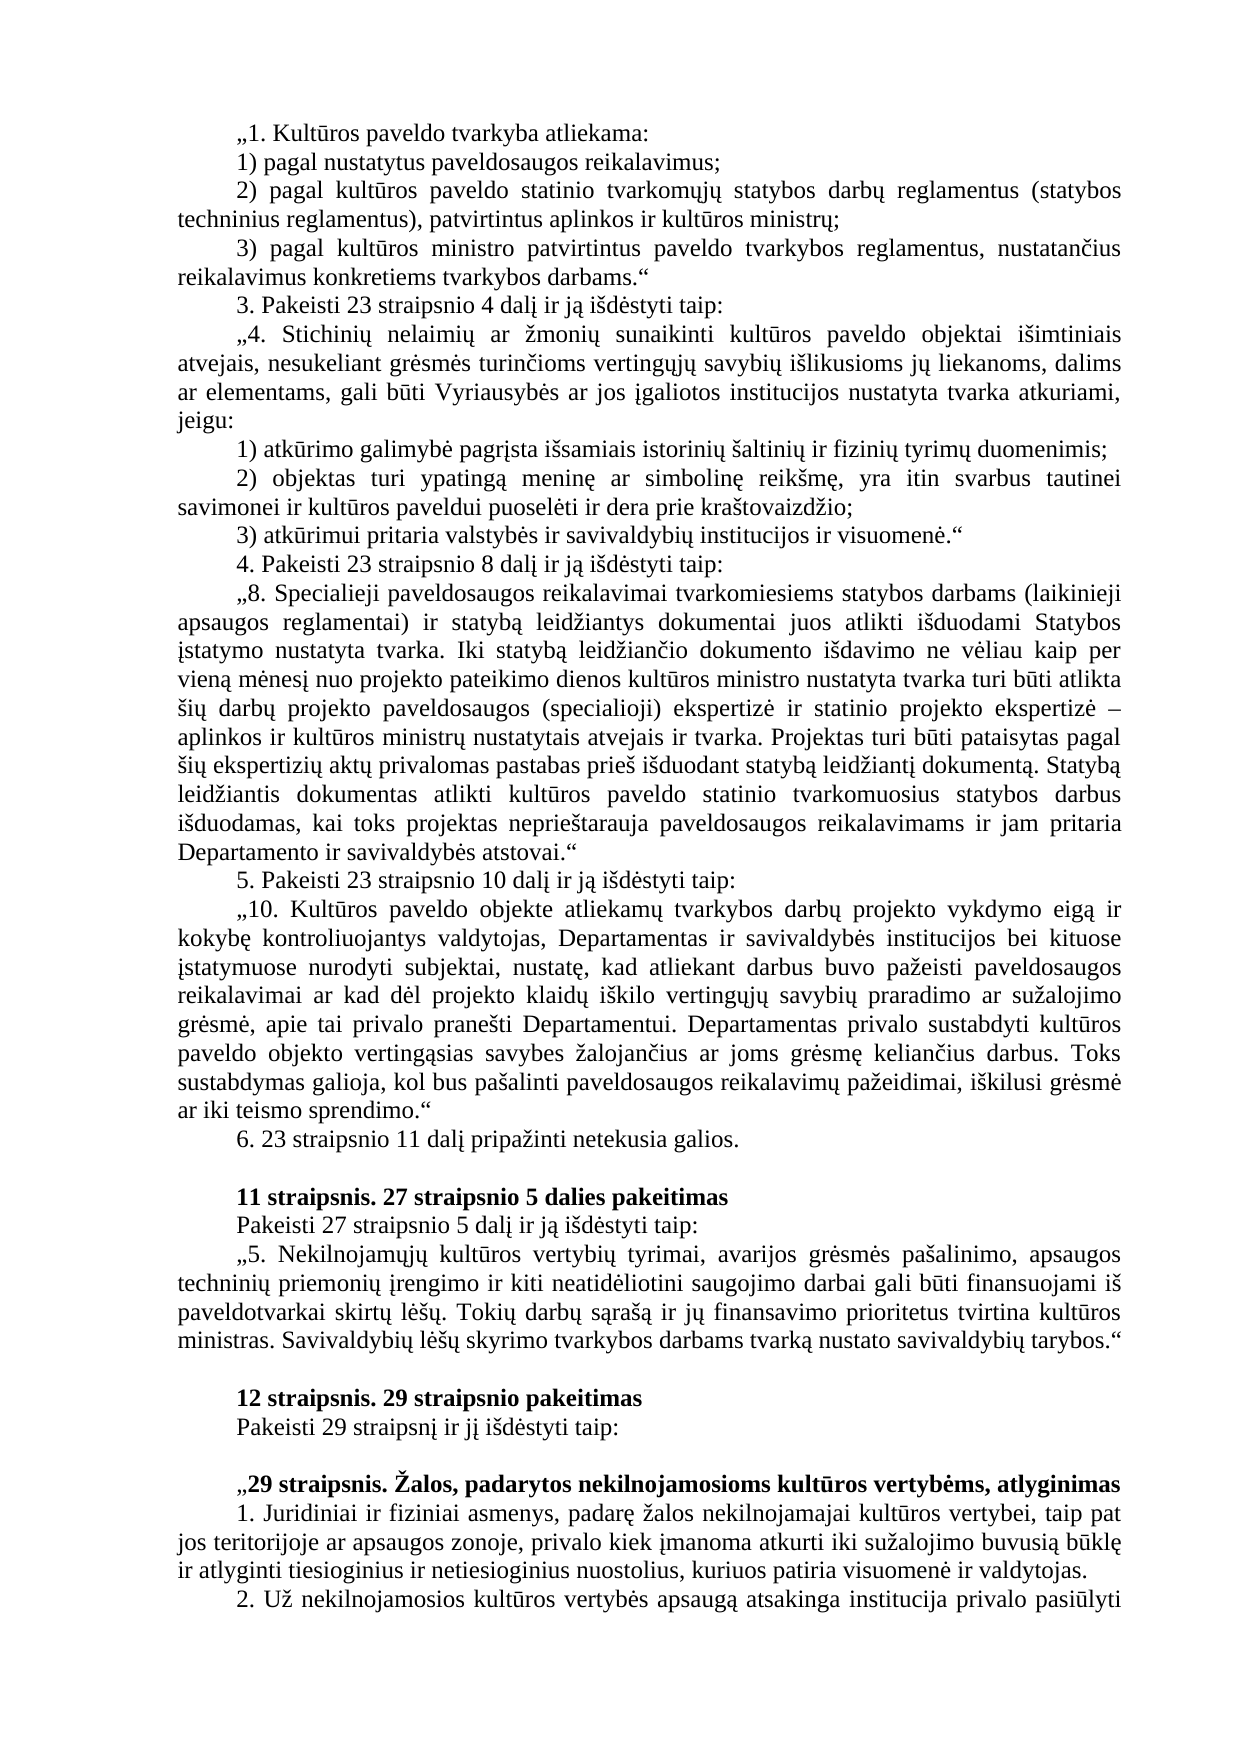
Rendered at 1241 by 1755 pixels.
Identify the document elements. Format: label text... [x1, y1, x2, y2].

text 4. Pakeisti 23 straipsnio 8 dalį ir ją išdėstyti taip: [177, 549, 1122, 578]
text 2) objektas turi ypatingą meninę ar simbolinę reikšmę, yra itin svarbus tautinei savimonei ir kultūros paveldui puoselėti ir dera prie kraštovaizdžio; [177, 463, 1122, 521]
text 1. Juridiniai ir fiziniai asmenys, padarę žalos nekilnojamajai kultūros vertybei, taip pat jos teritorijoje ar apsaugos zonoje, privalo kiek įmanoma atkurti iki sužalojimo buvusią būklę ir atlyginti tiesioginius ir netiesioginius nuostolius, kuriuos patiria visuomenė ir valdytojas. [177, 1498, 1122, 1584]
text „29 straipsnis. Žalos, padarytos nekilnojamosioms kultūros vertybėms, atlyginimas [177, 1469, 1122, 1498]
text „8. Specialieji paveldosaugos reikalavimai tvarkomiesiems statybos darbams (laikinieji apsaugos reglamentai) ir statybą leidžiantys dokumentai juos atlikti išduodami Statybos įstatymo nustatyta tvarka. Iki statybą leidžiančio dokumento išdavimo ne vėliau kaip per vieną mėnesį nuo projekto pateikimo dienos kultūros ministro nustatyta tvarka turi būti atlikta šių darbų projekto paveldosaugos (specialioji) ekspertizė ir statinio projekto ekspertizė – aplinkos ir kultūros ministrų nustatytais atvejais ir tvarka. Projektas turi būti pataisytas pagal šių ekspertizių aktų privalomas pastabas prieš išduodant statybą leidžiantį dokumentą. Statybą leidžiantis dokumentas atlikti kultūros paveldo statinio tvarkomuosius statybos darbus išduodamas, kai toks projektas neprieštarauja paveldosaugos reikalavimams ir jam pritaria Departamento ir savivaldybės atstovai.“ [177, 578, 1122, 866]
text 3. Pakeisti 23 straipsnio 4 dalį ir ją išdėstyti taip: [177, 291, 1122, 319]
text 1) pagal nustatytus paveldosaugos reikalavimus; [177, 147, 1122, 176]
text 1) atkūrimo galimybė pagrįsta išsamiais istorinių šaltinių ir fizinių tyrimų duomenimis; [177, 434, 1122, 463]
text Pakeisti 27 straipsnio 5 dalį ir ją išdėstyti taip: [177, 1211, 1122, 1239]
text 6. 23 straipsnio 11 dalį pripažinti netekusia galios. [177, 1124, 1122, 1153]
text 2. Už nekilnojamosios kultūros vertybės apsaugą atsakinga institucija privalo pasiūlyti [177, 1584, 1122, 1613]
text 3) pagal kultūros ministro patvirtintus paveldo tvarkybos reglamentus, nustatančius reikalavimus konkretiems tvarkybos darbams.“ [177, 233, 1122, 291]
text „10. Kultūros paveldo objekte atliekamų tvarkybos darbų projekto vykdymo eigą ir kokybę kontroliuojantys valdytojas, Departamentas ir savivaldybės institucijos bei kituose įstatymuose nurodyti subjektai, nustatę, kad atliekant darbus buvo pažeisti paveldosaugos reikalavimai ar kad dėl projekto klaidų iškilo vertingųjų savybių praradimo ar sužalojimo grėsmė, apie tai privalo pranešti Departamentui. Departamentas privalo sustabdyti kultūros paveldo objekto vertingąsias savybes žalojančius ar joms grėsmę keliančius darbus. Toks sustabdymas galioja, kol bus pašalinti paveldosaugos reikalavimų pažeidimai, iškilusi grėsmė ar iki teismo sprendimo.“ [177, 894, 1122, 1124]
text 2) pagal kultūros paveldo statinio tvarkomųjų statybos darbų reglamentus (statybos techninius reglamentus), patvirtintus aplinkos ir kultūros ministrų; [177, 176, 1122, 233]
text „4. Stichinių nelaimių ar žmonių sunaikinti kultūros paveldo objektai išimtiniais atvejais, nesukeliant grėsmės turinčioms vertingųjų savybių išlikusioms jų liekanoms, dalims ar elementams, gali būti Vyriausybės ar jos įgaliotos institucijos nustatyta tvarka atkuriami, jeigu: [177, 319, 1122, 434]
text Pakeisti 29 straipsnį ir jį išdėstyti taip: [177, 1412, 1122, 1441]
text „5. Nekilnojamųjų kultūros vertybių tyrimai, avarijos grėsmės pašalinimo, apsaugos techninių priemonių įrengimo ir kiti neatidėliotini saugojimo darbai gali būti finansuojami iš paveldotvarkai skirtų lėšų. Tokių darbų sąrašą ir jų finansavimo prioritetus tvirtina kultūros ministras. Savivaldybių lėšų skyrimo tvarkybos darbams tvarką nustato savivaldybių tarybos.“ [177, 1239, 1122, 1354]
text 11 straipsnis. 27 straipsnio 5 dalies pakeitimas [177, 1182, 1122, 1211]
text 5. Pakeisti 23 straipsnio 10 dalį ir ją išdėstyti taip: [177, 866, 1122, 894]
text „1. Kultūros paveldo tvarkyba atliekama: [177, 118, 1122, 147]
text 12 straipsnis. 29 straipsnio pakeitimas [177, 1383, 1122, 1412]
text 3) atkūrimui pritaria valstybės ir savivaldybių institucijos ir visuomenė.“ [177, 521, 1122, 549]
